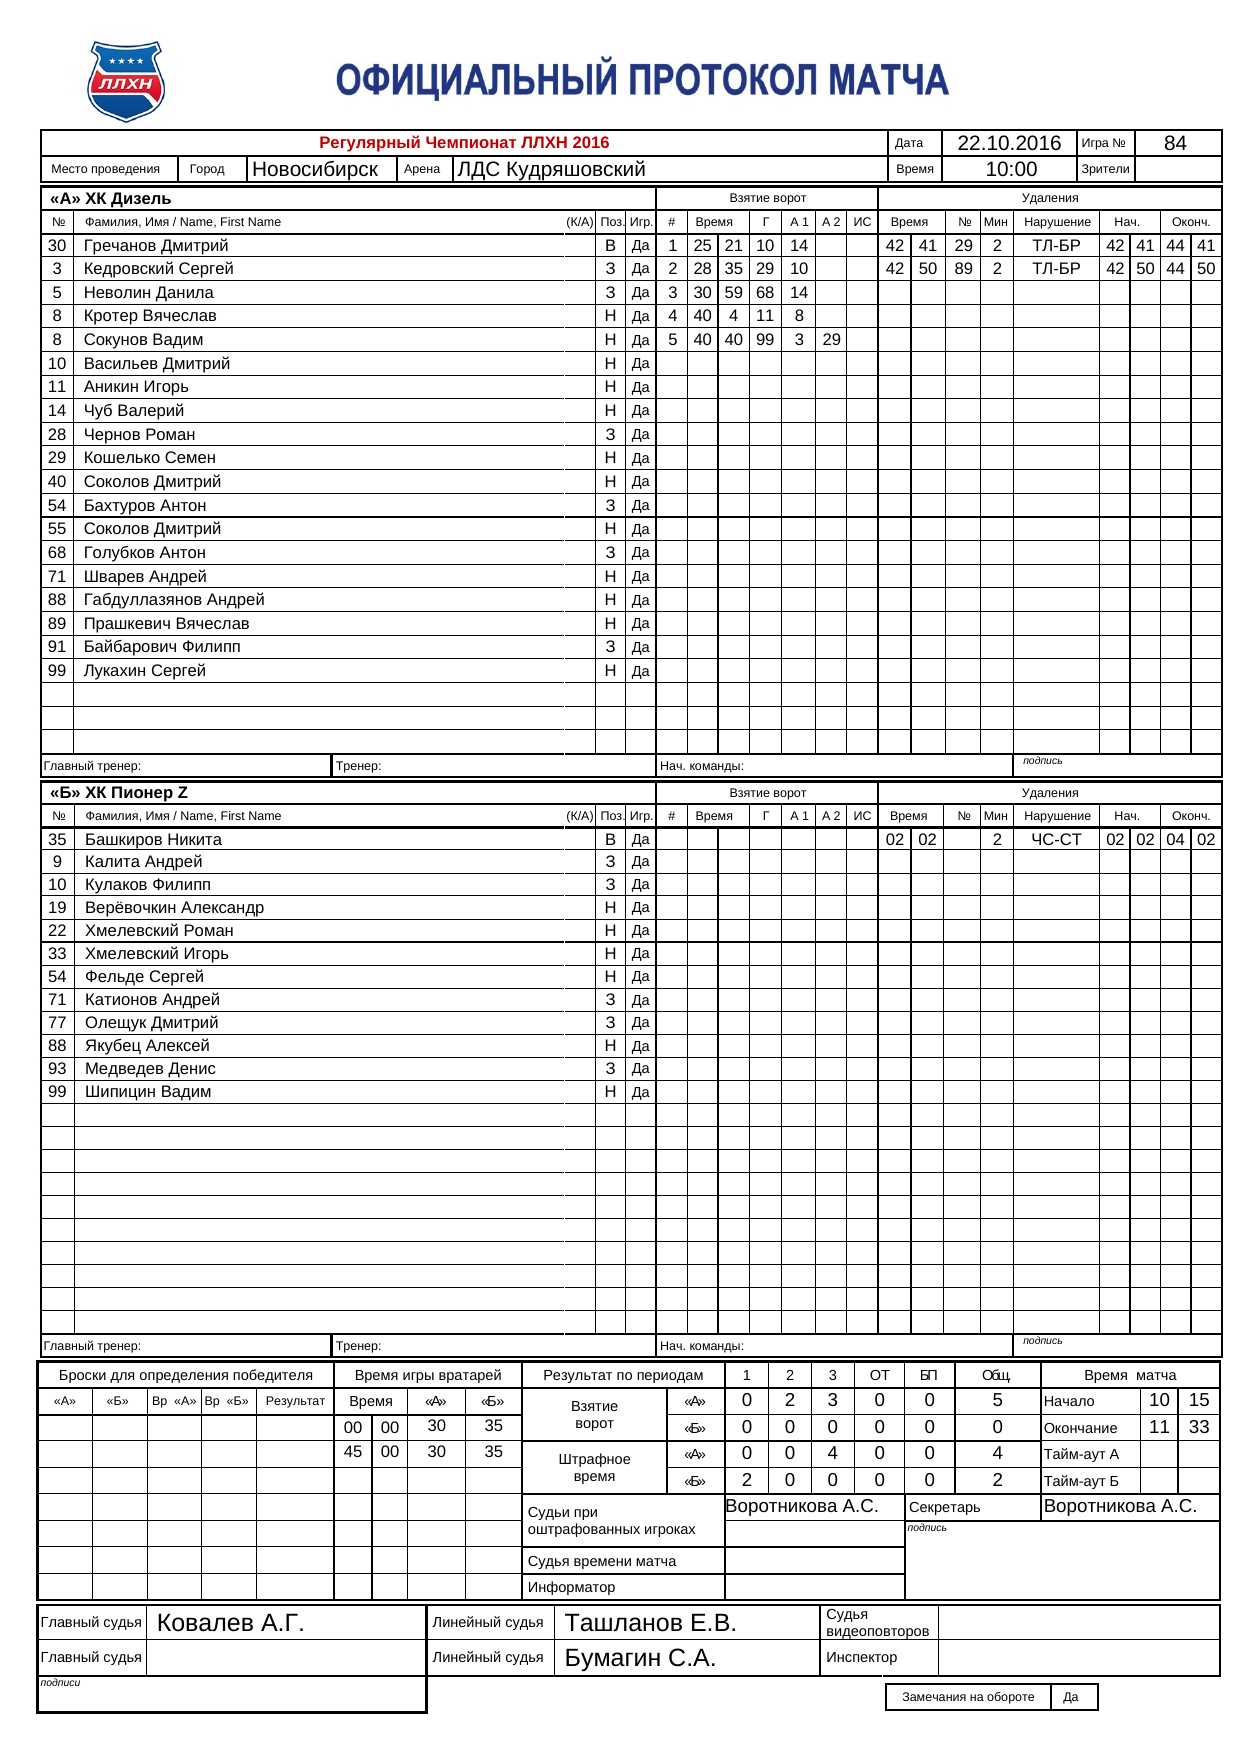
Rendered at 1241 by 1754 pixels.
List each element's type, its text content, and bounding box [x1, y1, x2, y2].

table_cell [981, 1196, 1013, 1218]
table_cell Н [596, 518, 625, 540]
table_cell [782, 989, 815, 1011]
table_cell Да [626, 446, 655, 469]
table_cell [1100, 1219, 1129, 1241]
table_cell 0 [956, 1415, 1040, 1440]
table_cell [816, 281, 846, 303]
table_cell Судья времени матча [523, 1548, 724, 1573]
table_cell 2 [981, 235, 1013, 256]
table_cell [981, 1219, 1013, 1241]
table_cell ИС [847, 805, 877, 826]
table_cell (К/А) [565, 211, 595, 233]
table_cell [847, 920, 877, 941]
table_cell [565, 541, 595, 564]
table_cell [719, 588, 749, 611]
table_cell [782, 1242, 815, 1264]
table_cell [847, 1035, 877, 1057]
table_cell [1014, 1035, 1099, 1057]
table_cell [1161, 850, 1190, 872]
table_cell Н [596, 920, 625, 941]
table_cell [1192, 399, 1221, 422]
table_cell Мин [981, 805, 1013, 826]
table_cell [1014, 683, 1099, 706]
table_cell Да [626, 636, 655, 658]
table_cell подпись [1014, 755, 1221, 776]
table_cell [981, 659, 1013, 682]
table_cell [750, 518, 781, 540]
table_cell [626, 1196, 655, 1218]
table_cell 4 [719, 305, 749, 327]
table_cell [816, 943, 846, 964]
table_cell [912, 399, 945, 422]
table_cell [42, 1104, 74, 1126]
table_cell Время [879, 805, 943, 826]
table_cell [750, 352, 781, 374]
table_cell [1100, 1127, 1129, 1149]
table_cell [750, 1104, 781, 1126]
table_cell [1192, 423, 1221, 445]
table_cell Арена [398, 157, 452, 181]
table_header Удаления [879, 783, 1221, 803]
table_header Да [1052, 1685, 1097, 1709]
table_cell 11 [750, 305, 781, 327]
table_cell [1131, 1265, 1160, 1287]
table_cell [946, 352, 980, 374]
table_cell [657, 1242, 687, 1264]
table_cell Нарушение [1014, 805, 1099, 826]
table_cell [657, 518, 687, 540]
table_cell [912, 707, 945, 729]
table_cell [719, 943, 749, 964]
table_cell [719, 376, 749, 398]
table_cell [39, 1441, 92, 1467]
table_cell [1131, 1173, 1160, 1195]
table_cell [726, 1548, 904, 1573]
table_cell 71 [42, 989, 74, 1011]
table_cell [912, 874, 943, 895]
table_cell 14 [42, 399, 73, 422]
table_cell 0 [769, 1442, 811, 1467]
table_cell [946, 730, 980, 753]
table_cell [912, 1311, 943, 1333]
table_cell [879, 588, 910, 611]
table_cell [75, 1219, 564, 1241]
table_cell [912, 541, 945, 564]
table_cell [816, 730, 846, 753]
table_cell [847, 257, 877, 280]
table_cell [782, 1311, 815, 1333]
table_cell [42, 730, 73, 753]
table_cell 99 [42, 1081, 74, 1103]
table_cell [1100, 588, 1129, 611]
table_cell [879, 966, 910, 987]
table_cell [816, 565, 846, 587]
table_cell [688, 494, 717, 516]
table_cell [1131, 1288, 1160, 1310]
table_cell (К/А) [565, 805, 595, 826]
table_cell 93 [42, 1058, 74, 1079]
table_cell [816, 1242, 846, 1264]
table_cell [1161, 518, 1190, 540]
table_cell Тренер: [333, 755, 655, 776]
table_cell [816, 470, 846, 493]
table_cell [1100, 1196, 1129, 1218]
table_cell [1131, 612, 1160, 634]
table_cell [912, 518, 945, 540]
table_cell [782, 612, 815, 634]
table_cell [657, 730, 687, 753]
table_cell [981, 588, 1013, 611]
table_cell 3 [657, 281, 687, 303]
table_cell [816, 376, 846, 398]
table_cell [879, 612, 910, 634]
table_cell Да [626, 305, 655, 327]
table_cell [75, 1311, 564, 1333]
table_cell [657, 1127, 687, 1149]
table_cell 2 [769, 1389, 811, 1413]
table_cell [782, 1081, 815, 1103]
table_cell А 2 [816, 805, 846, 826]
table_cell 0 [905, 1389, 954, 1413]
table_cell [847, 683, 877, 706]
table_cell [466, 1521, 521, 1546]
table_cell [565, 989, 595, 1011]
table_cell 2 [657, 257, 687, 280]
table_cell З [596, 423, 625, 445]
table_cell [565, 683, 595, 706]
table_cell [750, 1265, 781, 1287]
table_cell В [596, 829, 625, 849]
table_cell [688, 1219, 717, 1241]
table_cell [626, 683, 655, 706]
table_cell [879, 1219, 910, 1241]
table_header 22.10.2016 [943, 131, 1076, 155]
table_cell Место проведения [42, 157, 177, 181]
table_cell 5 [956, 1389, 1040, 1413]
table_cell [1131, 896, 1160, 918]
table_cell [912, 470, 945, 493]
table_cell Время [335, 1389, 407, 1413]
table_cell [202, 1547, 256, 1573]
table_cell [1131, 1035, 1160, 1057]
table_cell [565, 1012, 595, 1033]
table_cell [42, 1150, 74, 1172]
table_cell [1131, 1012, 1160, 1033]
table_cell 68 [42, 541, 73, 564]
table_cell [1161, 1058, 1190, 1079]
table_cell [879, 494, 910, 516]
table_cell [750, 1012, 781, 1033]
table_cell [1192, 541, 1221, 564]
table_cell [626, 1311, 655, 1333]
table_cell «А» [408, 1389, 465, 1413]
table_cell 2 [981, 257, 1013, 280]
table_cell [657, 423, 687, 445]
table_cell [719, 446, 749, 469]
table_cell 29 [750, 257, 781, 280]
table_cell [688, 1058, 717, 1079]
table_cell [946, 588, 980, 611]
table_cell [657, 470, 687, 493]
table_cell [939, 1606, 1219, 1639]
table_cell [1161, 636, 1190, 658]
table_cell [816, 829, 846, 849]
table_cell [1192, 588, 1221, 611]
table_cell [1161, 989, 1190, 1011]
table_cell 8 [782, 305, 815, 327]
table_cell 02 [879, 829, 910, 849]
table_cell [1014, 636, 1099, 658]
table_cell [1141, 1441, 1177, 1467]
table_cell [719, 423, 749, 445]
table_cell [1192, 1150, 1221, 1172]
table_cell [816, 541, 846, 564]
table_cell Да [626, 494, 655, 516]
table_cell [750, 541, 781, 564]
table_cell [1014, 1012, 1099, 1033]
table_cell [657, 541, 687, 564]
table_cell [1131, 636, 1160, 658]
table_cell [879, 1196, 910, 1218]
table_cell [1161, 1242, 1190, 1264]
table_cell [981, 1104, 1013, 1126]
table_cell [782, 376, 815, 398]
table_cell 22 [42, 920, 74, 941]
table_cell [946, 707, 980, 729]
table_cell [657, 446, 687, 469]
table_cell [565, 1288, 595, 1310]
table_cell [981, 1150, 1013, 1172]
table_cell [847, 612, 877, 634]
table_cell [1131, 1196, 1160, 1218]
table_cell [75, 1150, 564, 1172]
table_cell 55 [42, 518, 73, 540]
table_cell Кедровский Сергей [74, 257, 564, 280]
table_cell [879, 446, 910, 469]
table_cell 14 [782, 235, 815, 256]
table_cell [816, 1127, 846, 1149]
table_cell Судья видеоповторов [821, 1606, 938, 1639]
table_header БП [905, 1363, 954, 1387]
table_cell [816, 707, 846, 729]
table_cell [944, 896, 980, 918]
table_cell Зрители [1078, 157, 1134, 181]
table_cell [596, 683, 625, 706]
table_cell [1100, 730, 1129, 753]
table_cell [750, 446, 781, 469]
table_cell 9 [42, 850, 74, 872]
table_cell [981, 305, 1013, 327]
table_cell [1131, 565, 1160, 587]
table_cell [944, 1311, 980, 1333]
table_cell Да [626, 328, 655, 351]
table_cell [981, 1265, 1013, 1287]
table_cell [1161, 565, 1190, 587]
table_cell [1161, 305, 1190, 327]
table_cell [39, 1521, 92, 1546]
table_cell [847, 281, 877, 303]
table_cell [981, 1058, 1013, 1079]
table_cell [688, 1104, 717, 1126]
table_cell [688, 707, 717, 729]
table_cell [1131, 683, 1160, 706]
table_cell [93, 1468, 147, 1493]
table_cell [719, 1196, 749, 1218]
table_cell 0 [769, 1468, 811, 1493]
table_cell [981, 541, 1013, 564]
table_cell № [42, 805, 74, 826]
table_cell [1192, 730, 1221, 753]
table_cell [944, 966, 980, 987]
table_cell [335, 1574, 371, 1599]
table_cell Начало [1042, 1389, 1140, 1413]
table_cell [847, 399, 877, 422]
table_cell [912, 423, 945, 445]
table_cell [816, 1150, 846, 1172]
table_cell «Б» [93, 1389, 147, 1413]
table_cell [719, 541, 749, 564]
table_cell 0 [855, 1389, 904, 1413]
table_cell [847, 470, 877, 493]
table_cell [657, 683, 687, 706]
table_cell [879, 683, 910, 706]
table_cell [879, 518, 910, 540]
table_cell [912, 612, 945, 634]
table_cell [847, 1058, 877, 1079]
table_cell [719, 683, 749, 706]
table_cell [912, 966, 943, 987]
table_cell [719, 352, 749, 374]
table_cell Время [879, 211, 945, 233]
table_cell [688, 659, 717, 682]
table_cell [565, 1035, 595, 1057]
table_cell [1179, 1441, 1219, 1467]
table_cell [944, 1242, 980, 1264]
table_cell [847, 423, 877, 445]
table_cell 1 [657, 235, 687, 256]
table_cell [565, 1058, 595, 1079]
table_cell Да [626, 376, 655, 398]
table_cell [981, 683, 1013, 706]
table_cell [626, 1150, 655, 1172]
table_cell [657, 1311, 687, 1333]
table_cell [657, 1219, 687, 1241]
table_cell [912, 1242, 943, 1264]
table_cell [688, 1242, 717, 1264]
table_cell [750, 376, 781, 398]
table_header Замечания на обороте [887, 1685, 1050, 1709]
table_cell [879, 470, 910, 493]
table_cell 11 [1141, 1415, 1177, 1440]
table_cell [912, 1058, 943, 1079]
table_cell [1131, 1081, 1160, 1103]
table_cell [981, 1311, 1013, 1333]
table_cell [1161, 896, 1190, 918]
table_cell Окончание [1042, 1415, 1140, 1440]
table_cell [688, 989, 717, 1011]
table_cell 3 [782, 328, 815, 351]
table_cell [939, 1640, 1219, 1675]
table_cell [565, 612, 595, 634]
table_cell ИС [847, 211, 877, 233]
table_cell [1161, 376, 1190, 398]
table_cell [335, 1468, 371, 1493]
table_cell [688, 376, 717, 398]
table_cell [1192, 683, 1221, 706]
table_cell [75, 1242, 564, 1264]
table_cell [657, 1058, 687, 1079]
table_cell [946, 423, 980, 445]
table_cell [565, 1265, 595, 1287]
table_cell [596, 1265, 625, 1287]
table_cell [1014, 1242, 1099, 1264]
table_cell [626, 1104, 655, 1126]
table_cell [657, 920, 687, 941]
table_cell [1192, 446, 1221, 469]
table_cell [93, 1574, 147, 1599]
table_cell 50 [1192, 257, 1221, 280]
table_cell [42, 1288, 74, 1310]
table_cell [981, 874, 1013, 895]
table_header Время матча [1042, 1363, 1219, 1387]
table_cell [981, 1012, 1013, 1033]
table_cell [912, 565, 945, 587]
table_cell [750, 1288, 781, 1310]
table_cell [42, 1173, 74, 1195]
table_cell [565, 943, 595, 964]
table_cell 8 [42, 305, 73, 327]
table_cell [565, 518, 595, 540]
table_cell [1100, 1242, 1129, 1264]
table_cell 50 [912, 257, 945, 280]
table_cell [688, 874, 717, 895]
table_cell [1100, 352, 1129, 374]
table_cell [75, 1196, 564, 1218]
table_cell 0 [726, 1415, 768, 1440]
table_cell 89 [946, 257, 980, 280]
table_cell З [596, 257, 625, 280]
table_cell [847, 636, 877, 658]
table_cell Н [596, 565, 625, 587]
table_cell [726, 1575, 904, 1599]
table_cell [626, 1288, 655, 1310]
table_cell Нарушение [1014, 211, 1099, 233]
table_cell [719, 1242, 749, 1264]
table_cell «А» [668, 1389, 724, 1413]
table_cell Да [626, 612, 655, 634]
table_cell [1161, 1150, 1190, 1172]
table_cell [565, 636, 595, 658]
table_cell [1100, 850, 1129, 872]
table_cell [1014, 281, 1099, 303]
table_cell [657, 494, 687, 516]
table_cell [750, 565, 781, 587]
table_cell [1131, 1311, 1160, 1333]
table_cell 5 [657, 328, 687, 351]
table_cell [879, 328, 910, 351]
table_cell [719, 518, 749, 540]
table_cell [847, 565, 877, 587]
table_cell [782, 874, 815, 895]
table_cell 54 [42, 494, 73, 516]
table_cell [1192, 470, 1221, 493]
table_cell [1014, 1127, 1099, 1149]
table_cell [1100, 1173, 1129, 1195]
table_cell 0 [812, 1468, 854, 1493]
table_cell [750, 874, 781, 895]
table_cell [1100, 328, 1129, 351]
table_cell [688, 966, 717, 987]
table_cell [657, 896, 687, 918]
table_cell [1131, 874, 1160, 895]
table_cell [782, 541, 815, 564]
table_cell 99 [750, 328, 781, 351]
table_cell [946, 659, 980, 682]
table_cell [1161, 920, 1190, 941]
table_cell А 1 [782, 211, 815, 233]
table_cell [42, 1311, 74, 1333]
table_cell 2 [956, 1468, 1040, 1493]
table_cell [75, 1288, 564, 1310]
table_cell [657, 966, 687, 987]
table_cell [373, 1468, 407, 1493]
table_cell [565, 1081, 595, 1103]
table_cell [816, 850, 846, 872]
table_cell [782, 1035, 815, 1057]
table_cell Да [626, 565, 655, 587]
table_cell 10:00 [943, 157, 1076, 181]
table_cell Калита Андрей [75, 850, 564, 872]
table_cell Н [596, 305, 625, 327]
table_cell [847, 305, 877, 327]
table_cell [944, 850, 980, 872]
table_cell Линейный судья [428, 1606, 554, 1639]
table_cell [74, 683, 564, 706]
table_cell З [596, 541, 625, 564]
table_cell «Б» [668, 1468, 724, 1493]
table_cell 44 [1161, 235, 1190, 256]
table_cell [1192, 896, 1221, 918]
table_cell ТЛ-БР [1014, 257, 1099, 280]
table_cell Оконч. [1161, 805, 1221, 826]
table_cell [1161, 352, 1190, 374]
table_cell [626, 730, 655, 753]
table_cell [1192, 328, 1221, 351]
table_cell Неволин Данила [74, 281, 564, 303]
table_cell [147, 1640, 425, 1675]
table_cell [981, 850, 1013, 872]
table_cell [1100, 1311, 1129, 1333]
table_cell Шварев Андрей [74, 565, 564, 587]
table_cell Главный судья [39, 1640, 146, 1675]
table_cell 0 [905, 1468, 954, 1493]
table_cell [1100, 565, 1129, 587]
table_cell [782, 423, 815, 445]
table_cell [257, 1441, 333, 1467]
table_cell З [596, 494, 625, 516]
table_cell Гречанов Дмитрий [74, 235, 564, 256]
table_cell [1161, 1127, 1190, 1149]
table_cell [816, 494, 846, 516]
table_cell Аникин Игорь [74, 376, 564, 398]
table_cell [688, 1265, 717, 1287]
table_cell [879, 920, 910, 941]
table_cell [565, 352, 595, 374]
table_cell [688, 920, 717, 941]
table_cell [1100, 1104, 1129, 1126]
table_cell [1131, 1104, 1160, 1126]
table_cell [944, 1196, 980, 1218]
table_cell [1192, 1012, 1221, 1033]
table_cell 28 [42, 423, 73, 445]
table_cell [257, 1416, 333, 1440]
table_cell [657, 1012, 687, 1033]
table_cell [1100, 1035, 1129, 1057]
table_cell [466, 1574, 521, 1599]
table_cell 0 [905, 1415, 954, 1440]
table_cell [1192, 1288, 1221, 1310]
table_cell 02 [1192, 829, 1221, 849]
table_cell Судьи при оштрафованных игроках [523, 1495, 724, 1546]
table_cell [816, 1035, 846, 1057]
table_cell [1100, 399, 1129, 422]
table_cell [565, 966, 595, 987]
table_cell [148, 1441, 201, 1467]
table_cell [816, 1265, 846, 1287]
table_cell [782, 1127, 815, 1149]
table_cell Нач. команды: [657, 755, 1012, 776]
table_cell # [657, 805, 687, 826]
table_cell 42 [1100, 257, 1129, 280]
table_cell [782, 518, 815, 540]
table_cell [1014, 494, 1099, 516]
table_cell [257, 1521, 333, 1546]
table_cell [42, 1127, 74, 1149]
table_cell Да [626, 896, 655, 918]
table_cell [1100, 423, 1129, 445]
table_cell [565, 730, 595, 753]
table_cell [1131, 966, 1160, 987]
table_cell [1192, 1104, 1221, 1126]
table_cell [335, 1547, 371, 1573]
table_cell [688, 1288, 717, 1310]
table_cell [782, 659, 815, 682]
table_cell [912, 1173, 943, 1195]
table_cell З [596, 874, 625, 895]
table_cell [782, 1219, 815, 1241]
table_cell [719, 494, 749, 516]
table_cell Г [750, 805, 781, 826]
table_cell [847, 943, 877, 964]
table_cell [1131, 1242, 1160, 1264]
table_cell [1161, 1081, 1190, 1103]
table_cell [944, 989, 980, 1011]
table_cell [750, 588, 781, 611]
table_cell [335, 1521, 371, 1546]
table_cell [782, 1196, 815, 1218]
table_cell [847, 541, 877, 564]
table_cell [1161, 683, 1190, 706]
table_cell [816, 920, 846, 941]
table_cell [912, 446, 945, 469]
table_cell [657, 850, 687, 872]
table_cell [981, 1242, 1013, 1264]
table_cell [1014, 1081, 1099, 1103]
table_cell Н [596, 896, 625, 918]
table_cell [981, 518, 1013, 540]
table_cell Тайм-аут Б [1042, 1468, 1140, 1493]
table_cell [1131, 943, 1160, 964]
table_cell Соколов Дмитрий [74, 518, 564, 540]
table_cell [1014, 1104, 1099, 1126]
table_cell [596, 1219, 625, 1241]
table_cell [847, 1219, 877, 1241]
table_header 3 [812, 1363, 854, 1387]
table_cell [946, 281, 980, 303]
table_cell [719, 1288, 749, 1310]
table_cell [1131, 1127, 1160, 1149]
table_cell [782, 446, 815, 469]
table_cell [1161, 1035, 1190, 1057]
table_cell [565, 399, 595, 422]
table_cell Ташланов Е.В. [555, 1606, 819, 1639]
table_cell [1131, 850, 1160, 872]
table_cell [1161, 446, 1190, 469]
table_cell А 2 [816, 211, 846, 233]
table_cell [688, 1012, 717, 1033]
table_cell [719, 1311, 749, 1333]
table_cell [1100, 541, 1129, 564]
table_cell [981, 565, 1013, 587]
table_cell [981, 636, 1013, 658]
table_cell [1161, 541, 1190, 564]
table_cell [816, 518, 846, 540]
table_cell [719, 1265, 749, 1287]
table_cell [847, 588, 877, 611]
table_cell [1014, 470, 1099, 493]
table_cell Воротникова А.С. [1042, 1495, 1219, 1520]
table_cell [1100, 874, 1129, 895]
table_cell [1179, 1468, 1219, 1493]
table_cell [879, 989, 910, 1011]
table_cell Воротникова А.С. [726, 1495, 904, 1520]
table_cell [879, 1150, 910, 1172]
table_cell [946, 541, 980, 564]
table_cell [688, 1196, 717, 1218]
table_cell [1014, 1219, 1099, 1241]
table_cell Да [626, 541, 655, 564]
table_cell Игр. [626, 805, 655, 826]
table_cell [202, 1494, 256, 1520]
table_cell [565, 1196, 595, 1218]
table_cell З [596, 1058, 625, 1079]
table_cell 0 [812, 1415, 854, 1440]
table_cell [93, 1416, 147, 1440]
table_cell [719, 565, 749, 587]
table_cell [750, 636, 781, 658]
table_cell [981, 328, 1013, 351]
table_cell 40 [42, 470, 73, 493]
table_cell [912, 683, 945, 706]
table_cell [596, 730, 625, 753]
table_cell подпись [1014, 1335, 1221, 1356]
table_cell [883, 1677, 1220, 1681]
table_cell Кротер Вячеслав [74, 305, 564, 327]
table_cell [946, 376, 980, 398]
table_cell [750, 943, 781, 964]
table_cell 30 [42, 235, 73, 256]
table_cell [912, 1150, 943, 1172]
table_cell [1100, 1265, 1129, 1287]
table_cell [847, 966, 877, 987]
table_cell 33 [1179, 1415, 1219, 1440]
table_cell [981, 376, 1013, 398]
table_cell Сокунов Вадим [74, 328, 564, 351]
table_cell [782, 1265, 815, 1287]
table_cell [816, 989, 846, 1011]
table_cell [879, 305, 910, 327]
table_cell [946, 446, 980, 469]
table_cell [750, 683, 781, 706]
table_cell [912, 494, 945, 516]
table_cell [719, 612, 749, 634]
table_cell [944, 1058, 980, 1079]
table_cell [657, 588, 687, 611]
table_cell [565, 328, 595, 351]
table_cell [39, 1416, 92, 1440]
table_cell [39, 1468, 92, 1493]
table_header 1 [726, 1363, 768, 1387]
table_cell [946, 470, 980, 493]
table_cell [1014, 989, 1099, 1011]
table_header Игра № [1078, 131, 1134, 155]
table_cell [657, 659, 687, 682]
table_cell [912, 305, 945, 327]
table_cell [782, 565, 815, 587]
table_cell [1161, 588, 1190, 611]
table_cell 02 [912, 829, 943, 849]
table_cell [1014, 446, 1099, 469]
table_cell [816, 1104, 846, 1126]
table_cell [944, 1265, 980, 1287]
table_cell [688, 1035, 717, 1057]
table_cell Игр. [626, 211, 655, 233]
table_header Результат по периодам [523, 1363, 724, 1387]
table_cell 35 [466, 1416, 521, 1440]
table_cell 29 [42, 446, 73, 469]
table_cell [688, 1311, 717, 1333]
table_cell [1014, 730, 1099, 753]
table_cell [657, 376, 687, 398]
table_cell Да [626, 281, 655, 303]
table_cell [879, 1012, 910, 1033]
table_cell [408, 1521, 465, 1546]
table_cell [565, 920, 595, 941]
table_cell [726, 1521, 904, 1546]
table_cell Катионов Андрей [75, 989, 564, 1011]
table_cell Шипицин Вадим [75, 1081, 564, 1103]
table_cell [688, 423, 717, 445]
table_cell [816, 235, 846, 256]
table_cell [257, 1468, 333, 1493]
table_cell Бумагин С.А. [555, 1640, 819, 1675]
table_cell [719, 1012, 749, 1033]
table_cell [1099, 1682, 1220, 1711]
table_cell [1100, 989, 1129, 1011]
table_cell Да [626, 874, 655, 895]
table_cell [816, 659, 846, 682]
table_cell [912, 588, 945, 611]
table_cell [1131, 730, 1160, 753]
table_cell [688, 399, 717, 422]
table_cell Город [179, 157, 246, 181]
table_cell [565, 588, 595, 611]
table_cell [688, 446, 717, 469]
table_cell [657, 1104, 687, 1126]
table_cell [981, 446, 1013, 469]
table_cell [816, 1012, 846, 1033]
table_cell [1100, 1012, 1129, 1033]
table_cell [879, 399, 910, 422]
table_cell [981, 352, 1013, 374]
table_cell [1161, 1196, 1190, 1218]
table_cell [750, 1081, 781, 1103]
table_cell [1192, 565, 1221, 587]
table_cell [719, 659, 749, 682]
table_cell [688, 470, 717, 493]
table_cell Н [596, 966, 625, 987]
table_cell [1161, 612, 1190, 634]
table_cell [879, 850, 910, 872]
table_cell [879, 730, 910, 753]
table_cell [879, 1104, 910, 1126]
table_cell Время [688, 805, 749, 826]
table_cell [816, 1288, 846, 1310]
table_cell [816, 1219, 846, 1241]
table_cell Да [626, 257, 655, 280]
table_cell [1161, 1311, 1190, 1333]
table_cell Да [626, 1012, 655, 1033]
picture [5, 28, 1179, 129]
table_cell Да [626, 966, 655, 987]
table_cell 30 [408, 1441, 465, 1467]
table_cell [1161, 399, 1190, 422]
table_cell [1100, 707, 1129, 729]
table_cell [466, 1468, 521, 1493]
table_cell [1192, 1127, 1221, 1149]
table_cell Н [596, 943, 625, 964]
table_cell [596, 1104, 625, 1126]
table_cell [373, 1574, 407, 1599]
table_cell [946, 328, 980, 351]
table_cell 30 [408, 1416, 465, 1440]
table_cell 0 [726, 1389, 768, 1413]
table_cell [657, 874, 687, 895]
table_cell [912, 281, 945, 303]
table_cell Н [596, 446, 625, 469]
table_cell [1192, 636, 1221, 658]
table_cell [879, 1242, 910, 1264]
table_cell 88 [42, 588, 73, 611]
table_cell [782, 1150, 815, 1172]
table_cell Фамилия, Имя / Name, First Name [75, 805, 565, 826]
table_cell 0 [905, 1442, 954, 1467]
table_cell [1131, 470, 1160, 493]
table_cell [1100, 683, 1129, 706]
table_cell [719, 989, 749, 1011]
table_cell [1131, 989, 1160, 1011]
table_cell [719, 1150, 749, 1172]
table_cell [688, 943, 717, 964]
table_cell 40 [688, 328, 717, 351]
table_cell [981, 920, 1013, 941]
table_cell [912, 1196, 943, 1218]
table_cell [657, 943, 687, 964]
table_cell Н [596, 352, 625, 374]
table_cell 41 [1192, 235, 1221, 256]
table_cell [1014, 707, 1099, 729]
table_cell [1161, 423, 1190, 445]
table_cell Н [596, 1081, 625, 1103]
table_cell [74, 707, 564, 729]
table_cell [688, 730, 717, 753]
table_cell [688, 896, 717, 918]
table_cell З [596, 1012, 625, 1033]
table_cell [719, 730, 749, 753]
table_cell [75, 1173, 564, 1195]
table_cell [816, 352, 846, 374]
table_cell [847, 518, 877, 540]
table_cell 35 [466, 1441, 521, 1467]
table_cell [816, 612, 846, 634]
table_cell [688, 1081, 717, 1103]
table_cell [1161, 707, 1190, 729]
table_cell [1014, 850, 1099, 872]
table_cell [750, 1173, 781, 1195]
table_cell [1192, 1196, 1221, 1218]
table_cell [944, 1173, 980, 1195]
table_cell [912, 659, 945, 682]
table_cell [1100, 943, 1129, 964]
table_cell [1161, 943, 1190, 964]
table_cell [782, 588, 815, 611]
table_cell [75, 1127, 564, 1149]
table_cell [912, 1265, 943, 1287]
table_cell Якубец Алексей [75, 1035, 564, 1057]
table_cell [657, 989, 687, 1011]
table_cell 21 [719, 235, 749, 256]
table_cell [1192, 989, 1221, 1011]
table_cell [847, 730, 877, 753]
table_cell [1014, 1311, 1099, 1333]
table_cell [879, 636, 910, 658]
table_cell [1014, 518, 1099, 540]
table_cell [847, 1311, 877, 1333]
table_cell [879, 874, 910, 895]
table_cell [816, 1081, 846, 1103]
table_cell Медведев Денис [75, 1058, 564, 1079]
table_cell Да [626, 659, 655, 682]
table_cell 89 [42, 612, 73, 634]
table_cell [93, 1494, 147, 1520]
table_cell [657, 1150, 687, 1172]
table_cell [750, 829, 781, 849]
table_cell Тренер: [333, 1335, 655, 1356]
table_header Время игры вратарей [335, 1363, 521, 1387]
table_cell [688, 1173, 717, 1195]
table_cell [1014, 874, 1099, 895]
table_cell [816, 1311, 846, 1333]
table_cell [1100, 1081, 1129, 1103]
table_cell 4 [812, 1442, 854, 1467]
table_cell [719, 1035, 749, 1057]
table_cell [1131, 920, 1160, 941]
table_cell Время [889, 157, 941, 181]
table_cell [912, 1219, 943, 1241]
table_cell Штрафное время [523, 1442, 666, 1493]
table_cell З [596, 281, 625, 303]
table_cell [1131, 1219, 1160, 1241]
table_cell Кошелько Семен [74, 446, 564, 469]
table_cell Васильев Дмитрий [74, 352, 564, 374]
table_cell [1131, 659, 1160, 682]
table_cell 68 [750, 281, 781, 303]
table_cell [719, 399, 749, 422]
table_cell [1100, 966, 1129, 987]
table_cell [782, 1173, 815, 1195]
table_cell [782, 829, 815, 849]
table_cell Главный тренер: [42, 1335, 330, 1356]
table_cell [1131, 305, 1160, 327]
table_cell 14 [782, 281, 815, 303]
table_cell [847, 494, 877, 516]
table_header Регулярный Чемпионат ЛЛХН 2016 [42, 131, 887, 155]
table_cell [1161, 1104, 1190, 1126]
table_cell [879, 281, 910, 303]
table_cell [1192, 281, 1221, 303]
table_cell [847, 829, 877, 849]
table_cell [912, 989, 943, 1011]
table_cell 00 [335, 1416, 371, 1440]
table_cell [1100, 446, 1129, 469]
table_cell [626, 707, 655, 729]
table_cell [1100, 1058, 1129, 1079]
table_cell [847, 1265, 877, 1287]
table_cell 30 [688, 281, 717, 303]
table_cell [1131, 446, 1160, 469]
table_cell 10 [1141, 1389, 1177, 1413]
table_cell [750, 423, 781, 445]
table_cell [847, 707, 877, 729]
table_header 84 [1136, 131, 1221, 155]
table_cell [750, 1150, 781, 1172]
table_cell [782, 470, 815, 493]
table_cell [1161, 328, 1190, 351]
table_cell [596, 1127, 625, 1149]
table_cell [688, 829, 717, 849]
table_cell [565, 1127, 595, 1149]
table_cell 02 [1100, 829, 1129, 849]
table_cell 41 [1131, 235, 1160, 256]
table_cell [719, 920, 749, 941]
table_cell [981, 943, 1013, 964]
table_cell [782, 1058, 815, 1079]
table_cell [879, 1288, 910, 1310]
table_cell [148, 1521, 201, 1546]
table_cell [565, 829, 595, 849]
table_cell [912, 850, 943, 872]
table_cell Линейный судья [428, 1640, 554, 1675]
table_cell [1192, 1265, 1221, 1287]
table_cell [565, 850, 595, 872]
table_cell [1161, 966, 1190, 987]
table_cell [981, 707, 1013, 729]
table_cell [1014, 376, 1099, 398]
table_cell № [946, 211, 980, 233]
table_cell [75, 1104, 564, 1126]
table_cell [688, 565, 717, 587]
table_cell [596, 1288, 625, 1310]
table_cell [981, 1173, 1013, 1195]
table_cell [847, 850, 877, 872]
table_cell [565, 423, 595, 445]
table_cell Поз. [596, 211, 625, 233]
table_cell [719, 874, 749, 895]
table_cell [981, 1288, 1013, 1310]
table_cell [657, 1265, 687, 1287]
table_cell [1131, 352, 1160, 374]
table_cell Нач. команды: [657, 1335, 1012, 1356]
table_cell [750, 1058, 781, 1079]
table_cell [750, 1127, 781, 1149]
table_cell [626, 1265, 655, 1287]
table_header ОТ [855, 1363, 904, 1387]
table_cell 41 [912, 235, 945, 256]
table_cell [782, 730, 815, 753]
table_cell [944, 1150, 980, 1172]
table_cell [1131, 494, 1160, 516]
table_cell [879, 1173, 910, 1195]
table_cell [847, 328, 877, 351]
table_cell [782, 399, 815, 422]
table_cell [626, 1219, 655, 1241]
table_cell [981, 989, 1013, 1011]
table_cell [257, 1547, 333, 1573]
table_cell 40 [688, 305, 717, 327]
table_cell [42, 1242, 74, 1264]
table_cell [879, 707, 910, 729]
table_cell [912, 636, 945, 658]
table_cell Да [626, 920, 655, 941]
table_cell [719, 1081, 749, 1103]
table_cell [879, 565, 910, 587]
table_cell [847, 1127, 877, 1149]
table_cell [688, 1150, 717, 1172]
table_cell [816, 874, 846, 895]
table_cell 88 [42, 1035, 74, 1057]
table_cell 44 [1161, 257, 1190, 280]
table_cell [1131, 518, 1160, 540]
table_cell [93, 1441, 147, 1467]
table_cell [565, 1311, 595, 1333]
table_cell [912, 352, 945, 374]
table_cell [719, 896, 749, 918]
table_cell 19 [42, 896, 74, 918]
table_cell Да [626, 423, 655, 445]
table_cell 77 [42, 1012, 74, 1033]
table_cell 00 [373, 1416, 407, 1440]
table_cell [626, 1242, 655, 1264]
table_cell [750, 659, 781, 682]
table_cell [626, 1173, 655, 1195]
table_cell [373, 1547, 407, 1573]
table_cell [74, 730, 564, 753]
table_cell [719, 636, 749, 658]
table_cell [719, 829, 749, 849]
table_cell [782, 352, 815, 374]
table_cell [1131, 328, 1160, 351]
table_cell [202, 1574, 256, 1599]
table_cell [782, 1288, 815, 1310]
table_cell [1014, 1173, 1099, 1195]
table_cell [750, 1196, 781, 1218]
table_cell [657, 1035, 687, 1057]
table_cell [1192, 943, 1221, 964]
table_cell [148, 1494, 201, 1520]
table_cell [565, 470, 595, 493]
table_cell [879, 376, 910, 398]
table_cell [1161, 659, 1190, 682]
table_cell [1131, 1150, 1160, 1172]
table_cell [981, 1035, 1013, 1057]
table_cell А 1 [782, 805, 815, 826]
table_cell [565, 376, 595, 398]
table_cell [148, 1468, 201, 1493]
table_cell [750, 896, 781, 918]
table_cell [816, 1058, 846, 1079]
table_cell 42 [1100, 235, 1129, 256]
table_cell [1192, 1219, 1221, 1241]
table_cell [42, 1196, 74, 1218]
table_cell [981, 896, 1013, 918]
table_cell [1192, 305, 1221, 327]
table_cell ТЛ-БР [1014, 235, 1099, 256]
table_cell [565, 1242, 595, 1264]
table_cell [1100, 636, 1129, 658]
table_cell [657, 399, 687, 422]
table_cell [1161, 1288, 1190, 1310]
table_cell [816, 446, 846, 469]
table_cell [657, 829, 687, 849]
table_cell [1131, 281, 1160, 303]
table_cell [750, 920, 781, 941]
table_cell «Б» [668, 1415, 724, 1440]
table_cell Кулаков Филипп [75, 874, 564, 895]
table_cell [1100, 305, 1129, 327]
table_header Удаления [879, 188, 1221, 209]
table_cell Взятие ворот [523, 1389, 666, 1440]
table_cell [879, 1311, 910, 1333]
table_cell [657, 612, 687, 634]
table_cell [1192, 1173, 1221, 1195]
table_cell [202, 1468, 256, 1493]
table_cell [944, 1104, 980, 1126]
table_cell [596, 1242, 625, 1264]
table_cell [981, 1081, 1013, 1103]
table_header «Б» ХК Пионер Z [42, 783, 655, 803]
table_cell [657, 1288, 687, 1310]
table_cell [719, 966, 749, 987]
table_cell [565, 257, 595, 280]
table_cell [879, 896, 910, 918]
table_cell [816, 1173, 846, 1195]
table_header 2 [769, 1363, 811, 1387]
table_cell [912, 1081, 943, 1103]
table_cell [1014, 659, 1099, 682]
table_cell [1014, 943, 1099, 964]
table_cell З [596, 636, 625, 658]
table_cell 50 [1131, 257, 1160, 280]
table_cell Г [750, 211, 781, 233]
table_cell Соколов Дмитрий [74, 470, 564, 493]
table_cell [657, 1081, 687, 1103]
table_cell [719, 1219, 749, 1241]
table_cell [981, 470, 1013, 493]
table_cell [1161, 874, 1190, 895]
table_cell [816, 896, 846, 918]
table_cell [946, 399, 980, 422]
table_cell [565, 446, 595, 469]
table_cell [565, 1104, 595, 1126]
table_cell Фельде Сергей [75, 966, 564, 987]
table_cell 11 [42, 376, 73, 398]
table_cell [1192, 376, 1221, 398]
table_cell [981, 423, 1013, 445]
table_cell [1136, 157, 1221, 181]
table_cell [373, 1494, 407, 1520]
table_cell 35 [42, 829, 74, 849]
table_cell [816, 636, 846, 658]
table_cell Да [626, 829, 655, 849]
table_cell [816, 966, 846, 987]
table_cell Н [596, 328, 625, 351]
table_cell 3 [42, 257, 73, 280]
table_cell Башкиров Никита [75, 829, 564, 849]
table_cell [1192, 1058, 1221, 1079]
table_cell [1014, 1288, 1099, 1310]
table_cell [782, 636, 815, 658]
table_cell [750, 707, 781, 729]
table_cell Да [626, 1081, 655, 1103]
table_cell Н [596, 612, 625, 634]
table_cell [946, 305, 980, 327]
table_cell [750, 1242, 781, 1264]
table_cell [688, 518, 717, 540]
table_cell Нач. [1100, 805, 1160, 826]
table_cell Да [626, 943, 655, 964]
table_cell [148, 1416, 201, 1440]
table_cell Верёвочкин Александр [75, 896, 564, 918]
table_cell [847, 1288, 877, 1310]
table_cell [1192, 920, 1221, 941]
table_cell [42, 1219, 74, 1241]
table_cell 59 [719, 281, 749, 303]
table_cell 8 [42, 328, 73, 351]
table_cell [565, 874, 595, 895]
table_cell [688, 1127, 717, 1149]
table_cell [335, 1494, 371, 1520]
table_cell [1131, 423, 1160, 445]
table_cell [257, 1494, 333, 1520]
table_cell [816, 305, 846, 327]
table_cell [565, 305, 595, 327]
table_cell [847, 896, 877, 918]
table_cell [1161, 281, 1190, 303]
table_cell № [944, 805, 980, 826]
table_cell 4 [657, 305, 687, 327]
table_cell [946, 518, 980, 540]
table_cell [1014, 328, 1099, 351]
table_cell [750, 612, 781, 634]
table_cell [42, 683, 73, 706]
table_cell подписи [39, 1677, 425, 1711]
table_cell [202, 1416, 256, 1440]
table_cell Оконч. [1161, 211, 1221, 233]
table_cell [719, 1058, 749, 1079]
table_cell [466, 1547, 521, 1573]
table_cell 00 [373, 1441, 407, 1467]
table_cell [596, 1311, 625, 1333]
table_cell 35 [719, 257, 749, 280]
table_cell «Б » [466, 1389, 521, 1413]
table_cell [688, 683, 717, 706]
table_cell [1161, 1265, 1190, 1287]
table_cell [981, 966, 1013, 987]
table_cell [1192, 707, 1221, 729]
table_cell [782, 896, 815, 918]
table_cell [1100, 470, 1129, 493]
table_cell [944, 1012, 980, 1033]
table_cell Инспектор [821, 1640, 938, 1675]
table_cell [1131, 376, 1160, 398]
table_cell [719, 850, 749, 872]
table_cell [1014, 305, 1099, 327]
table_cell [981, 399, 1013, 422]
table_cell Поз. [596, 805, 625, 826]
table_cell Чернов Роман [74, 423, 564, 445]
table_cell [1014, 612, 1099, 634]
table_cell 40 [719, 328, 749, 351]
table_cell [408, 1547, 465, 1573]
table_cell [408, 1468, 465, 1493]
table_cell [1192, 1035, 1221, 1057]
table_cell [750, 1219, 781, 1241]
table_cell 25 [688, 235, 717, 256]
table_cell Н [596, 659, 625, 682]
table_cell [879, 1035, 910, 1057]
table_cell 42 [879, 257, 910, 280]
table_cell [847, 1104, 877, 1126]
table_cell [847, 1081, 877, 1103]
table_cell Время [688, 211, 749, 233]
table_cell [1014, 1150, 1099, 1172]
table_cell [816, 423, 846, 445]
table_cell [1192, 874, 1221, 895]
table_cell Да [626, 850, 655, 872]
table_cell [847, 874, 877, 895]
table_cell [1100, 494, 1129, 516]
table_cell 29 [946, 235, 980, 256]
table_cell Новосибирск [248, 157, 396, 181]
table_cell [912, 1288, 943, 1310]
table_cell ЛДС Кудряшовский [454, 157, 887, 181]
table_cell [719, 1127, 749, 1149]
table_cell Фамилия, Имя / Name, First Name [74, 211, 565, 233]
table_cell [816, 1196, 846, 1218]
table_cell [719, 470, 749, 493]
table_cell [565, 494, 595, 516]
table_cell [847, 235, 877, 256]
table_cell Хмелевский Игорь [75, 943, 564, 964]
table_cell [944, 1081, 980, 1103]
table_cell подпись [906, 1522, 1219, 1599]
table_cell Ковалев А.Г. [147, 1606, 425, 1639]
table_cell Мин [981, 211, 1013, 233]
table_cell 02 [1131, 829, 1160, 849]
table_cell [1014, 541, 1099, 564]
table_cell [782, 1012, 815, 1033]
table_cell [657, 1173, 687, 1195]
table_cell 2 [981, 829, 1013, 849]
table_cell [42, 1265, 74, 1287]
table_cell Вр «А» [148, 1389, 201, 1413]
table_cell Нач. [1100, 211, 1160, 233]
table_cell [75, 1265, 564, 1287]
table_cell [912, 730, 945, 753]
table_cell [912, 896, 943, 918]
table_cell 2 [726, 1468, 768, 1493]
table_cell Лукахин Сергей [74, 659, 564, 682]
table_cell [1131, 399, 1160, 422]
table_cell [596, 707, 625, 729]
table_cell 0 [855, 1468, 904, 1493]
table_cell [1192, 659, 1221, 682]
table_cell 42 [879, 235, 910, 256]
table_cell [1161, 730, 1190, 753]
table_cell [847, 446, 877, 469]
table_cell [1014, 352, 1099, 374]
table_cell Н [596, 376, 625, 398]
table_cell [847, 1242, 877, 1264]
table_cell [202, 1521, 256, 1546]
table_cell [782, 966, 815, 987]
table_cell 0 [726, 1442, 768, 1467]
table_cell [946, 636, 980, 658]
table_header Взятие ворот [657, 783, 877, 803]
table_cell [879, 1058, 910, 1079]
table_cell Габдуллазянов Андрей [74, 588, 564, 611]
table_cell [782, 707, 815, 729]
table_cell [879, 423, 910, 445]
table_cell [1192, 1081, 1221, 1103]
table_cell [1192, 1311, 1221, 1333]
table_cell [1192, 612, 1221, 634]
table_cell [1161, 1219, 1190, 1241]
table_header Общ. [956, 1363, 1040, 1387]
table_cell Результат [257, 1389, 333, 1413]
table_cell [816, 399, 846, 422]
table_cell Да [626, 352, 655, 374]
table_cell [847, 1173, 877, 1195]
table_cell Главный тренер: [42, 755, 330, 776]
table_cell 0 [855, 1415, 904, 1440]
table_cell 45 [335, 1441, 371, 1467]
table_cell 54 [42, 966, 74, 987]
table_cell 91 [42, 636, 73, 658]
table_cell [750, 399, 781, 422]
table_cell [912, 328, 945, 351]
table_cell Вр «Б» [202, 1389, 256, 1413]
table_cell [944, 920, 980, 941]
table_cell [1192, 966, 1221, 987]
table_cell Н [596, 399, 625, 422]
table_cell [1014, 399, 1099, 422]
table_cell [912, 920, 943, 941]
table_cell [93, 1547, 147, 1573]
table_cell [408, 1494, 465, 1520]
table_cell [719, 1173, 749, 1195]
table_cell [719, 1104, 749, 1126]
table_cell [466, 1494, 521, 1520]
table_cell [782, 683, 815, 706]
table_cell [1192, 518, 1221, 540]
table_cell 10 [750, 235, 781, 256]
table_cell [565, 1173, 595, 1195]
table_cell [565, 896, 595, 918]
table_cell Да [626, 1058, 655, 1079]
table_cell [657, 565, 687, 587]
table_header Взятие ворот [657, 188, 877, 209]
table_cell 10 [782, 257, 815, 280]
table_cell [257, 1574, 333, 1599]
table_cell [847, 352, 877, 374]
table_cell [148, 1574, 201, 1599]
table_cell 71 [42, 565, 73, 587]
table_cell [847, 1150, 877, 1172]
table_cell [944, 943, 980, 964]
table_cell [596, 1150, 625, 1172]
table_cell [1014, 920, 1099, 941]
table_cell [719, 707, 749, 729]
table_cell [1014, 1265, 1099, 1287]
table_cell [42, 707, 73, 729]
table_cell 3 [812, 1389, 854, 1413]
table_cell [944, 1127, 980, 1149]
table_cell # [657, 211, 687, 233]
table_cell [944, 1035, 980, 1057]
table_cell [1100, 659, 1129, 682]
table_cell Да [626, 235, 655, 256]
table_cell [912, 1035, 943, 1057]
table_cell [1100, 1288, 1129, 1310]
table_cell 10 [42, 352, 73, 374]
table_header «А» ХК Дизель [42, 188, 655, 209]
table_cell [847, 376, 877, 398]
table_cell [944, 1288, 980, 1310]
table_cell [750, 989, 781, 1011]
table_cell [944, 874, 980, 895]
table_cell [981, 494, 1013, 516]
table_cell 0 [769, 1415, 811, 1440]
table_header Дата [889, 131, 941, 155]
table_cell [1192, 352, 1221, 374]
table_cell [1131, 707, 1160, 729]
table_cell 28 [688, 257, 717, 280]
table_cell Чуб Валерий [74, 399, 564, 422]
table_cell [596, 1196, 625, 1218]
table_cell [1161, 494, 1190, 516]
table_cell [816, 257, 846, 280]
table_cell [657, 352, 687, 374]
table_cell [1100, 920, 1129, 941]
table_cell [946, 494, 980, 516]
table_cell [782, 920, 815, 941]
table_cell [816, 588, 846, 611]
table_cell [782, 943, 815, 964]
table_cell 99 [42, 659, 73, 682]
table_cell Да [626, 588, 655, 611]
table_cell [782, 494, 815, 516]
table_cell [565, 1150, 595, 1172]
table_cell [847, 659, 877, 682]
table_cell З [596, 989, 625, 1011]
table_cell [750, 850, 781, 872]
table_cell [879, 659, 910, 682]
table_cell [688, 352, 717, 374]
table_cell [1100, 612, 1129, 634]
table_cell Информатор [523, 1575, 724, 1599]
table_cell [1014, 588, 1099, 611]
table_cell Н [596, 470, 625, 493]
table_cell [1014, 896, 1099, 918]
table_cell [1131, 541, 1160, 564]
table_cell [1100, 896, 1129, 918]
table_cell [946, 612, 980, 634]
table_cell [750, 730, 781, 753]
table_cell [626, 1127, 655, 1149]
table_cell «А» [39, 1389, 92, 1413]
table_cell [596, 1173, 625, 1195]
table_cell Прашкевич Вячеслав [74, 612, 564, 634]
table_cell [1161, 1012, 1190, 1033]
table_cell [946, 683, 980, 706]
table_cell 04 [1161, 829, 1190, 849]
table_cell [1014, 966, 1099, 987]
table_cell [981, 281, 1013, 303]
table_cell [946, 565, 980, 587]
table_cell [1014, 423, 1099, 445]
table_cell [1131, 588, 1160, 611]
table_cell [93, 1521, 147, 1546]
table_cell [657, 707, 687, 729]
table_cell «А» [668, 1442, 724, 1467]
table_cell [565, 565, 595, 587]
table_cell [1014, 565, 1099, 587]
table_cell [39, 1494, 92, 1520]
table_cell [1100, 1150, 1129, 1172]
table_cell [816, 683, 846, 706]
table_cell В [596, 235, 625, 256]
table_cell [782, 1104, 815, 1126]
table_cell [657, 1196, 687, 1218]
table_cell [428, 1677, 882, 1711]
table_cell [408, 1574, 465, 1599]
table_cell [1161, 470, 1190, 493]
table_cell 4 [956, 1442, 1040, 1467]
table_cell [1141, 1468, 1177, 1493]
table_cell [39, 1547, 92, 1573]
table_cell [981, 730, 1013, 753]
table_cell [912, 1012, 943, 1033]
table_cell Да [626, 470, 655, 493]
table_cell Секретарь [906, 1495, 1040, 1520]
table_cell [879, 943, 910, 964]
table_cell [750, 494, 781, 516]
table_cell Тайм-аут А [1042, 1441, 1140, 1467]
table_cell [879, 1127, 910, 1149]
table_cell [981, 1127, 1013, 1149]
table_cell [1100, 376, 1129, 398]
table_cell [657, 636, 687, 658]
table_cell [688, 588, 717, 611]
table_cell [565, 235, 595, 256]
table_cell [373, 1521, 407, 1546]
table_cell [1192, 850, 1221, 872]
table_cell Главный судья [39, 1606, 146, 1639]
table_cell Голубков Антон [74, 541, 564, 564]
table_cell [879, 541, 910, 564]
table_cell 10 [42, 874, 74, 895]
table_cell [1014, 1196, 1099, 1218]
table_cell Хмелевский Роман [75, 920, 564, 941]
table_cell [1100, 518, 1129, 540]
table_cell [565, 707, 595, 729]
table_cell [944, 829, 980, 849]
table_cell [847, 1196, 877, 1218]
table_cell [565, 1219, 595, 1241]
table_header Броски для определения победителя [39, 1363, 333, 1387]
table_cell 33 [42, 943, 74, 964]
table_cell [1014, 1058, 1099, 1079]
table_cell [912, 1104, 943, 1126]
table_cell [750, 1035, 781, 1057]
table_cell Да [626, 399, 655, 422]
table_cell [688, 636, 717, 658]
table_cell [688, 612, 717, 634]
table_cell [782, 850, 815, 872]
table_cell [847, 1012, 877, 1033]
table_cell Да [626, 1035, 655, 1057]
table_cell [981, 612, 1013, 634]
table_cell 0 [855, 1442, 904, 1467]
table_cell [39, 1574, 92, 1599]
table_cell [912, 376, 945, 398]
table_cell Н [596, 588, 625, 611]
table_cell [1161, 1173, 1190, 1195]
table_cell Бахтуров Антон [74, 494, 564, 516]
table_cell [879, 352, 910, 374]
table_cell [750, 1311, 781, 1333]
table_cell 29 [816, 328, 846, 351]
table_cell [565, 659, 595, 682]
table_cell [944, 1219, 980, 1241]
table_cell № [42, 211, 73, 233]
table_cell [688, 850, 717, 872]
table_cell [1192, 494, 1221, 516]
table_cell [879, 1081, 910, 1103]
table_cell ЧС-СТ [1014, 829, 1099, 849]
table_cell [202, 1441, 256, 1467]
table_cell [565, 281, 595, 303]
table_cell Да [626, 518, 655, 540]
table_cell [750, 470, 781, 493]
table_cell Н [596, 1035, 625, 1057]
table_cell 15 [1179, 1389, 1219, 1413]
table_cell [688, 541, 717, 564]
table_cell Да [626, 989, 655, 1011]
table_cell Байбарович Филипп [74, 636, 564, 658]
table_cell [750, 966, 781, 987]
table_cell Олещук Дмитрий [75, 1012, 564, 1033]
table_cell [847, 989, 877, 1011]
table_cell [912, 943, 943, 964]
table_cell [912, 1127, 943, 1149]
table_cell [1100, 281, 1129, 303]
table_cell 5 [42, 281, 73, 303]
table_cell [1192, 1242, 1221, 1264]
table_cell [879, 1265, 910, 1287]
table_cell З [596, 850, 625, 872]
table_cell [148, 1547, 201, 1573]
table_cell [1131, 1058, 1160, 1079]
